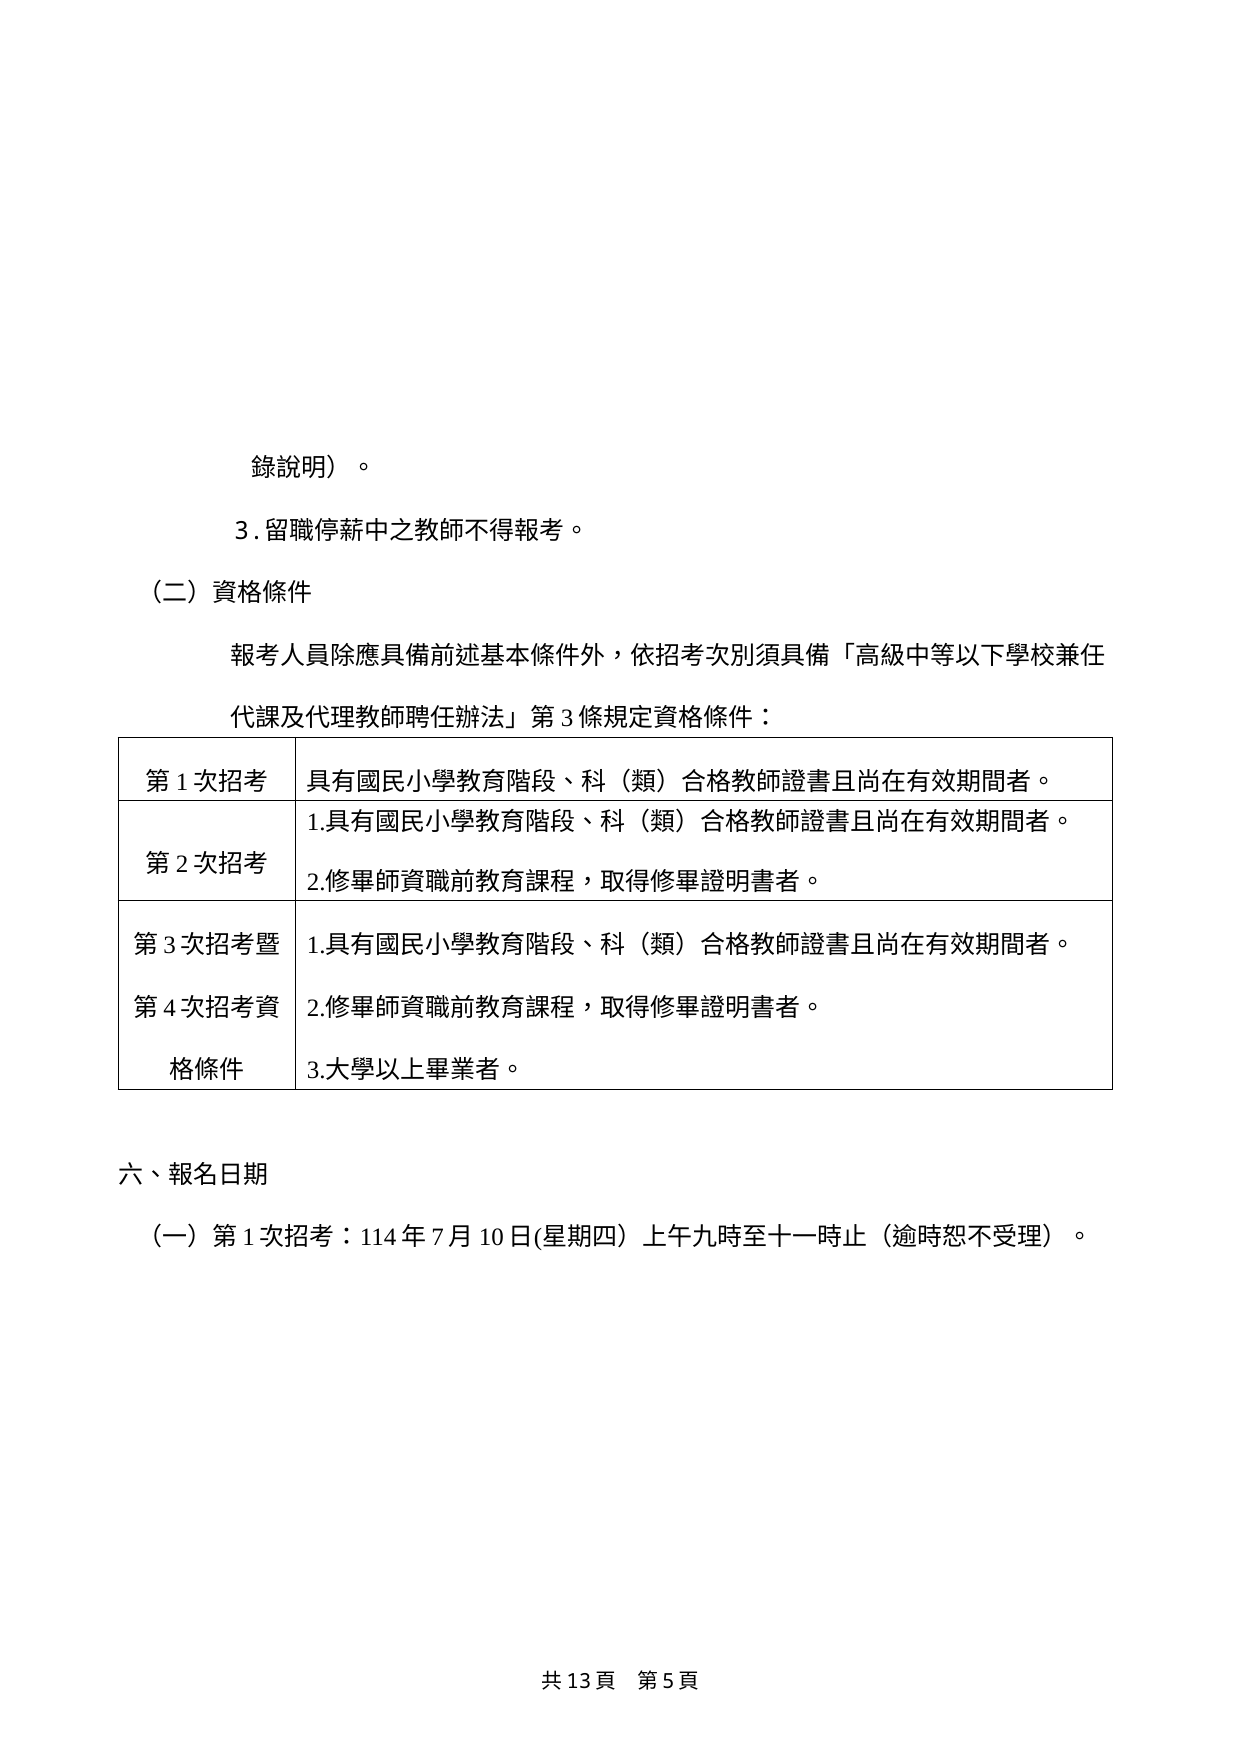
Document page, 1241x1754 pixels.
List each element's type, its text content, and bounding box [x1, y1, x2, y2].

table_header 具有國民小學教育階段、科（類）合格教師證書且尚在有效期間者。 [296, 738, 1112, 800]
table_cell 1.具有國民小學教育階段、科（類）合格教師證書且尚在有效期間者。 2.修畢師資職前教育課程，取得修畢證明書者。 [296, 801, 1112, 900]
text 3.留職停薪中之教師不得報考。 [221, 487, 1122, 549]
table_cell 1.具有國民小學教育階段、科（類）合格教師證書且尚在有效期間者。 2.修畢師資職前教育課程，取得修畢證明書者。 3.大學以上畢業者。 [296, 901, 1112, 1089]
text 錄說明）。 [234, 424, 1122, 487]
table_cell 第3次招考暨 第4次招考資格條件 [119, 901, 295, 1089]
table_cell 第2次招考 [119, 801, 295, 900]
text 報考人員除應具備前述基本條件外，依招考次別須具備「高級中等以下學校兼任代課及代理教師聘任辦法」第3條規定資格條件： [231, 612, 1122, 737]
text （一）第1次招考：114年7月10日(星期四）上午九時至十一時止（逾時恕不受理）。 [137, 1193, 1122, 1256]
text （二）資格條件 [118, 549, 1122, 612]
table_header 第1次招考 [119, 738, 295, 800]
text 六、報名日期 [118, 1131, 1122, 1193]
